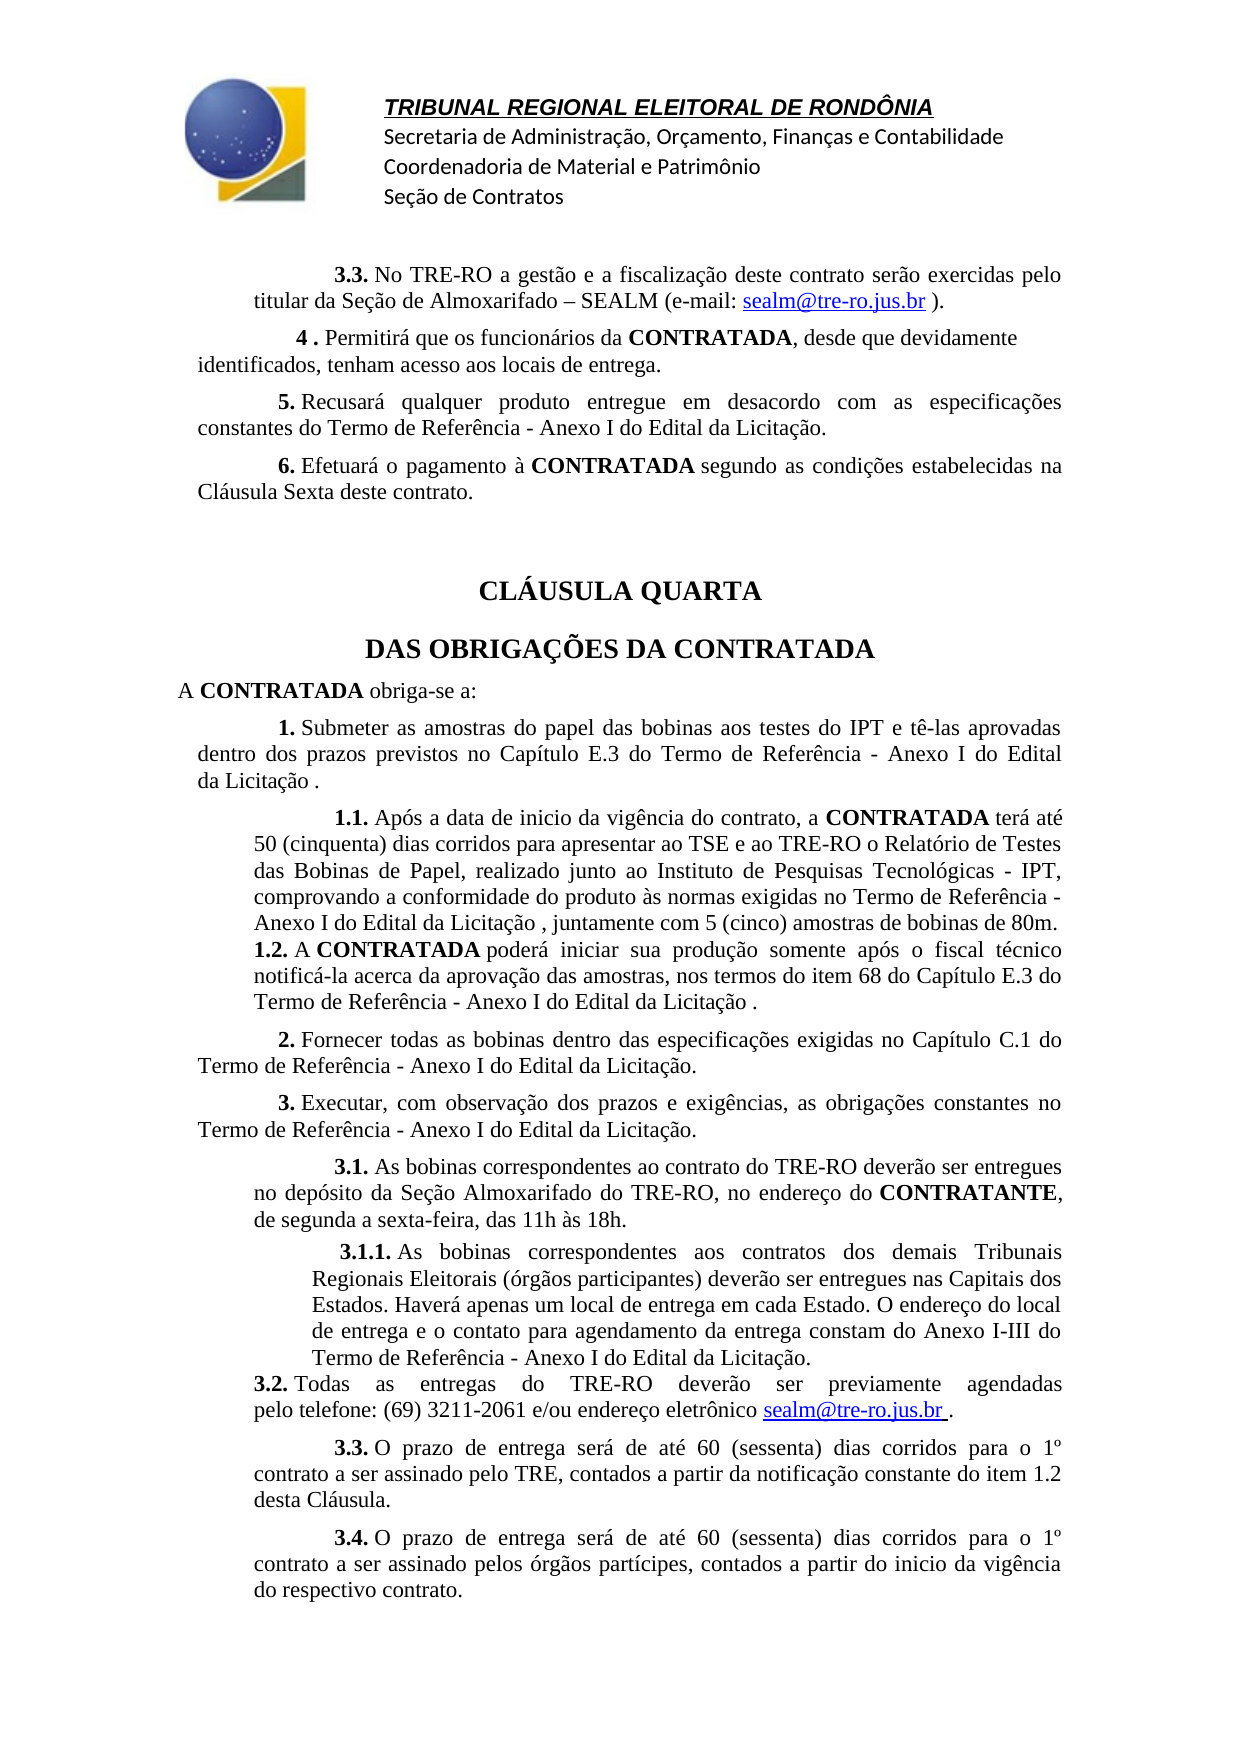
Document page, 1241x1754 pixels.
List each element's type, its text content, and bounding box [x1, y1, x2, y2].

text 3.2. Todas as entregas do TRE-RO deverão ser previamente agendadas pelo telefone: (69) 3211-2061 e/ou endereço eletrônico sealm@tre-ro.jus.br . [254, 1370, 1063, 1423]
text 3.3. O prazo de entrega será de até 60 (sessenta) dias corridos para o 1º contrato a ser assinado pelo TRE, contados a partir da notificação constante do item 1.2 desta Cláusula. [254, 1434, 1063, 1513]
text 3.3. No TRE-RO a gestão e a fiscalização deste contrato serão exercidas pelo titular da Seção de Almoxarifado – SEALM (e-mail: sealm@tre-ro.jus.br ). [254, 261, 1063, 313]
text 3.1. As bobinas correspondentes ao contrato do TRE-RO deverão ser entregues no depósito da Seção Almoxarifado do TRE-RO, no endereço do CONTRATANTE, de segunda a sexta-feira, das 11h às 18h. [254, 1153, 1063, 1232]
text 4 . Permitirá que os funcionários da CONTRATADA, desde que devidamente identificados, tenham acesso aos locais de entrega. [197, 324, 1063, 377]
text CLÁUSULA QUARTA [190, 574, 1051, 607]
text 1.2. A CONTRATADA poderá iniciar sua produção somente após o fiscal técnico notificá-la acerca da aprovação das amostras, nos termos do item 68 do Capítulo E.3 do Termo de Referência - Anexo I do Edital da Licitação . [254, 936, 1063, 1015]
text 3. Executar, com observação dos prazos e exigências, as obrigações constantes no Termo de Referência - Anexo I do Edital da Licitação. [197, 1089, 1063, 1142]
text 3.1.1. As bobinas correspondentes aos contratos dos demais Tribunais Regionais Eleitorais (órgãos participantes) deverão ser entregues nas Capitais dos Estados. Haverá apenas um local de entrega em cada Estado. O endereço do local de entrega e o contato para agendamento da entrega constam do Anexo I-III do Termo de Referência - Anexo I do Edital da Licitação. [312, 1238, 1063, 1370]
text A CONTRATADA obriga-se a: [177, 677, 1063, 703]
text DAS OBRIGAÇÕES DA CONTRATADA [190, 632, 1051, 664]
text 3.4. O prazo de entrega será de até 60 (sessenta) dias corridos para o 1º contrato a ser assinado pelos órgãos partícipes, contados a partir do inicio da vigência do respectivo contrato. [254, 1524, 1063, 1603]
text 5. Recusará qualquer produto entregue em desacordo com as especificações constantes do Termo de Referência - Anexo I do Edital da Licitação. [197, 388, 1063, 441]
text 1.1. Após a data de inicio da vigência do contrato, a CONTRATADA terá até 50 (cinquenta) dias corridos para apresentar ao TSE e ao TRE-RO o Relatório de Testes das Bobinas de Papel, realizado junto ao Instituto de Pesquisas Tecnológicas - IPT, comprovando a conformidade do produto às normas exigidas no Termo de Referência - Anexo I do Edital da Licitação , juntamente com 5 (cinco) amostras de bobinas de 80m. [254, 804, 1063, 936]
text 6. Efetuará o pagamento à CONTRATADA segundo as condições estabelecidas na Cláusula Sexta deste contrato. [197, 452, 1063, 504]
text 1. Submeter as amostras do papel das bobinas aos testes do IPT e tê-las aprovadas dentro dos prazos previstos no Capítulo E.3 do Termo de Referência - Anexo I do Edital da Licitação . [197, 714, 1063, 793]
text 2. Fornecer todas as bobinas dentro das especificações exigidas no Capítulo C.1 do Termo de Referência - Anexo I do Edital da Licitação. [197, 1026, 1063, 1078]
